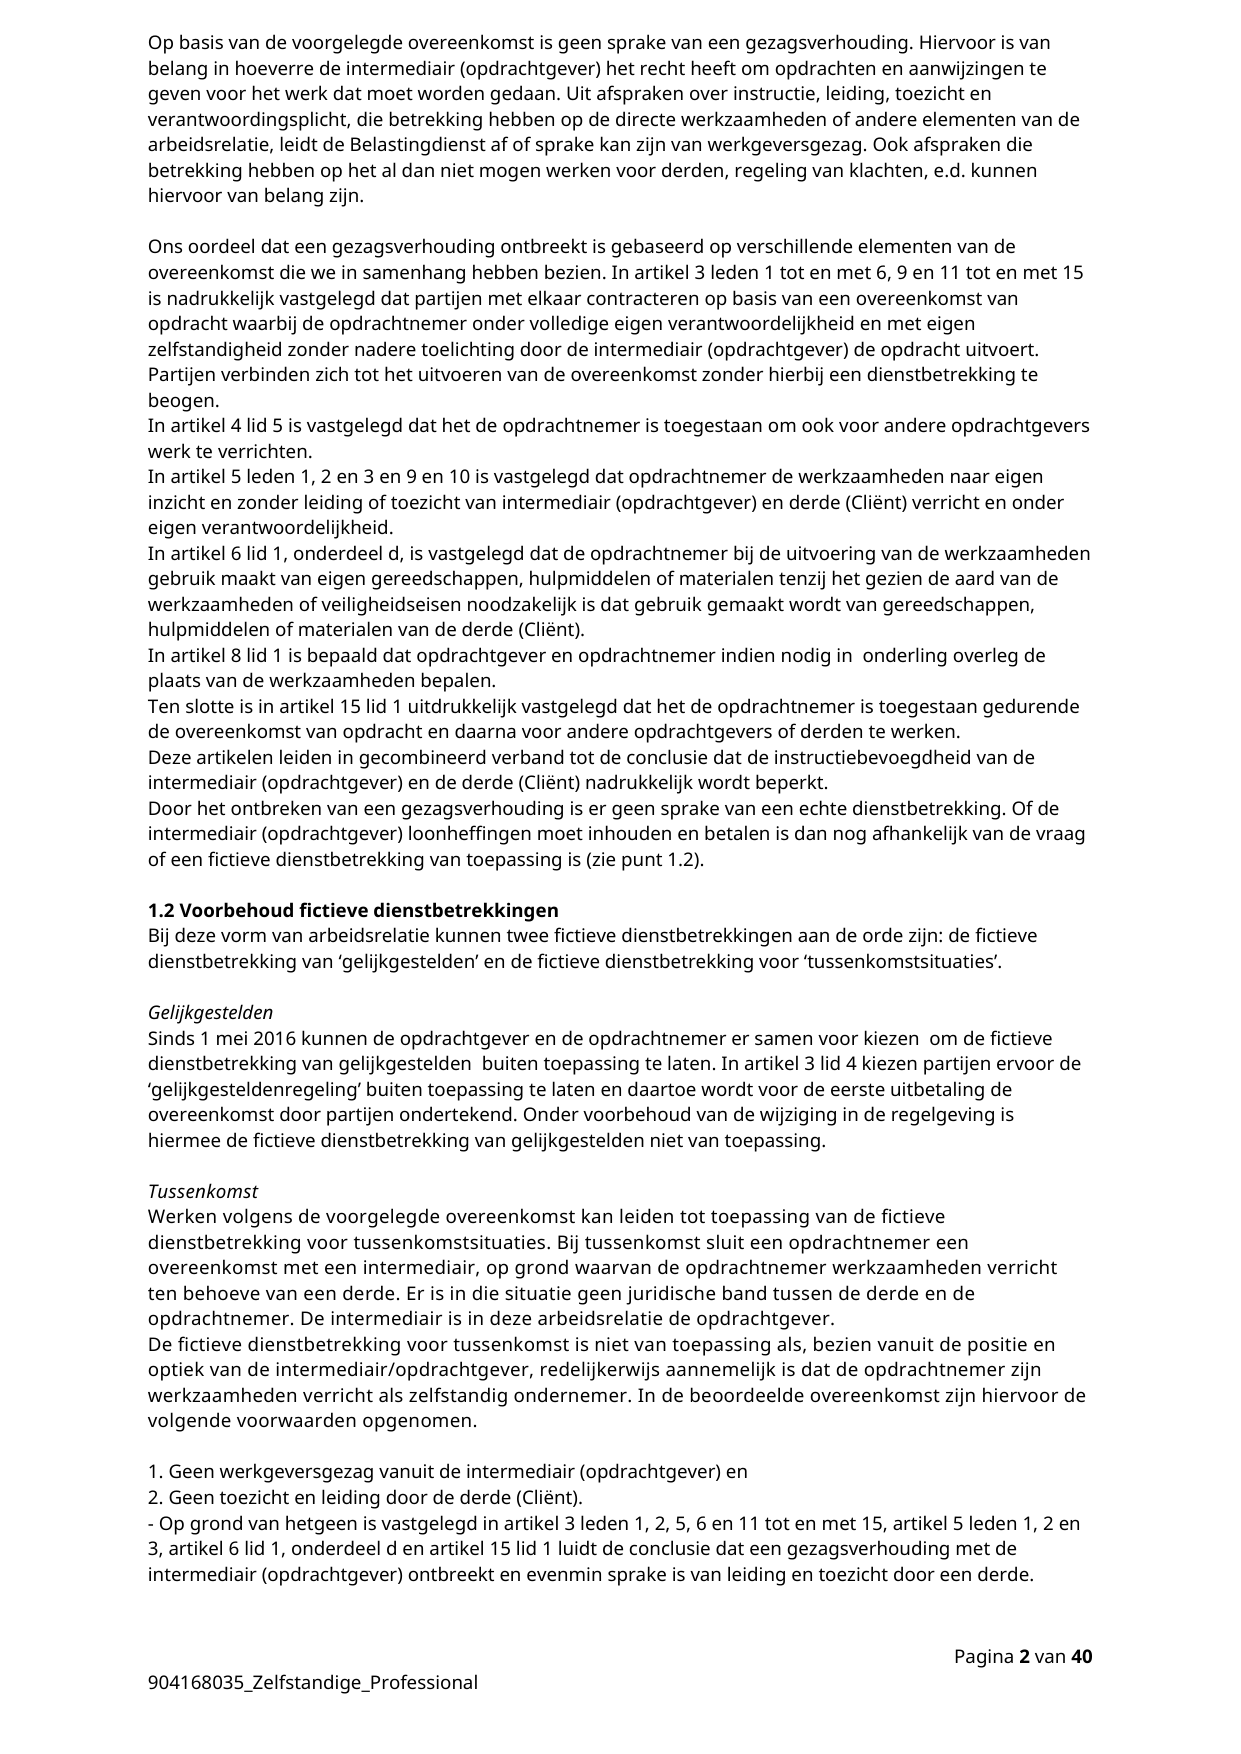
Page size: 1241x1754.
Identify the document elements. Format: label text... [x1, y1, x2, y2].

text 1.2 Voorbehoud fictieve dienstbetrekkingen [148, 897, 1092, 923]
text 1. Geen werkgeversgezag vanuit de intermediair (opdrachtgever) en 2. Geen toezicht en leiding door de derde (Cliënt). - Op grond van hetgeen is vastgelegd in artikel 3 leden 1, 2, 5, 6 en 11 tot en met 15, artikel 5 leden 1, 2 en 3, artikel 6 lid 1, onderdeel d en artikel 15 lid 1 luidt de conclusie dat een gezagsverhouding met de intermediair (opdrachtgever) ontbreekt en evenmin sprake is van leiding en toezicht door een derde. [148, 1459, 1092, 1612]
text Gelijkgestelden [148, 999, 1092, 1025]
text Werken volgens de voorgelegde overeenkomst kan leiden tot toepassing van de fictieve dienstbetrekking voor tussenkomstsituaties. Bij tussenkomst sluit een opdrachtnemer een overeenkomst met een intermediair, op grond waarvan de opdrachtnemer werkzaamheden verricht ten behoeve van een derde. Er is in die situatie geen juridische band tussen de derde en de opdrachtnemer. De intermediair is in deze arbeidsrelatie de opdrachtgever. [148, 1203, 1092, 1331]
text De fictieve dienstbetrekking voor tussenkomst is niet van toepassing als, bezien vanuit de positie en optiek van de intermediair/opdrachtgever, redelijkerwijs aannemelijk is dat de opdrachtnemer zijn werkzaamheden verricht als zelfstandig ondernemer. In de beoordeelde overeenkomst zijn hiervoor de volgende voorwaarden opgenomen. [148, 1331, 1092, 1433]
text Ons oordeel dat een gezagsverhouding ontbreekt is gebaseerd op verschillende elementen van de overeenkomst die we in samenhang hebben bezien. In artikel 3 leden 1 tot en met 6, 9 en 11 tot en met 15 is nadrukkelijk vastgelegd dat partijen met elkaar contracteren op basis van een overeenkomst van opdracht waarbij de opdrachtnemer onder volledige eigen verantwoordelijkheid en met eigen zelfstandigheid zonder nadere toelichting door de intermediair (opdrachtgever) de opdracht uitvoert. Partijen verbinden zich tot het uitvoeren van de overeenkomst zonder hierbij een dienstbetrekking te beogen. In artikel 4 lid 5 is vastgelegd dat het de opdrachtnemer is toegestaan om ook voor andere opdrachtgevers werk te verrichten. In artikel 5 leden 1, 2 en 3 en 9 en 10 is vastgelegd dat opdrachtnemer de werkzaamheden naar eigen inzicht en zonder leiding of toezicht van intermediair (opdrachtgever) en derde (Cliënt) verricht en onder eigen verantwoordelijkheid. In artikel 6 lid 1, onderdeel d, is vastgelegd dat de opdrachtnemer bij de uitvoering van de werkzaamheden gebruik maakt van eigen gereedschappen, hulpmiddelen of materialen tenzij het gezien de aard van de werkzaamheden of veiligheidseisen noodzakelijk is dat gebruik gemaakt wordt van gereedschappen, hulpmiddelen of materialen van de derde (Cliënt). In artikel 8 lid 1 is bepaald dat opdrachtgever en opdrachtnemer indien nodig in onderling overleg de plaats van de werkzaamheden bepalen. Ten slotte is in artikel 15 lid 1 uitdrukkelijk vastgelegd dat het de opdrachtnemer is toegestaan gedurende de overeenkomst van opdracht en daarna voor andere opdrachtgevers of derden te werken. Deze artikelen leiden in gecombineerd verband tot de conclusie dat de instructiebevoegdheid van de intermediair (opdrachtgever) en de derde (Cliënt) nadrukkelijk wordt beperkt. Door het ontbreken van een gezagsverhouding is er geen sprake van een echte dienstbetrekking. Of de intermediair (opdrachtgever) loonheffingen moet inhouden en betalen is dan nog afhankelijk van de vraag of een fictieve dienstbetrekking van toepassing is (zie punt 1.2). [148, 234, 1092, 897]
text Bij deze vorm van arbeidsrelatie kunnen twee fictieve dienstbetrekkingen aan de orde zijn: de fictieve dienstbetrekking van ‘gelijkgestelden’ en de fictieve dienstbetrekking voor ‘tussenkomstsituaties’. [148, 923, 1092, 974]
text Op basis van de voorgelegde overeenkomst is geen sprake van een gezagsverhouding. Hiervoor is van belang in hoeverre de intermediair (opdrachtgever) het recht heeft om opdrachten en aanwijzingen te geven voor het werk dat moet worden gedaan. Uit afspraken over instructie, leiding, toezicht en verantwoordingsplicht, die betrekking hebben op de directe werkzaamheden of andere elementen van de arbeidsrelatie, leidt de Belastingdienst af of sprake kan zijn van werkgeversgezag. Ook afspraken die betrekking hebben op het al dan niet mogen werken voor derden, regeling van klachten, e.d. kunnen hiervoor van belang zijn. [148, 29, 1092, 208]
text Sinds 1 mei 2016 kunnen de opdrachtgever en de opdrachtnemer er samen voor kiezen om de fictieve dienstbetrekking van gelijkgestelden buiten toepassing te laten. In artikel 3 lid 4 kiezen partijen ervoor de ‘gelijkgesteldenregeling’ buiten toepassing te laten en daartoe wordt voor de eerste uitbetaling de overeenkomst door partijen ondertekend. Onder voorbehoud van de wijziging in de regelgeving is hiermee de fictieve dienstbetrekking van gelijkgestelden niet van toepassing. [148, 1025, 1092, 1152]
text Tussenkomst [148, 1178, 1092, 1203]
